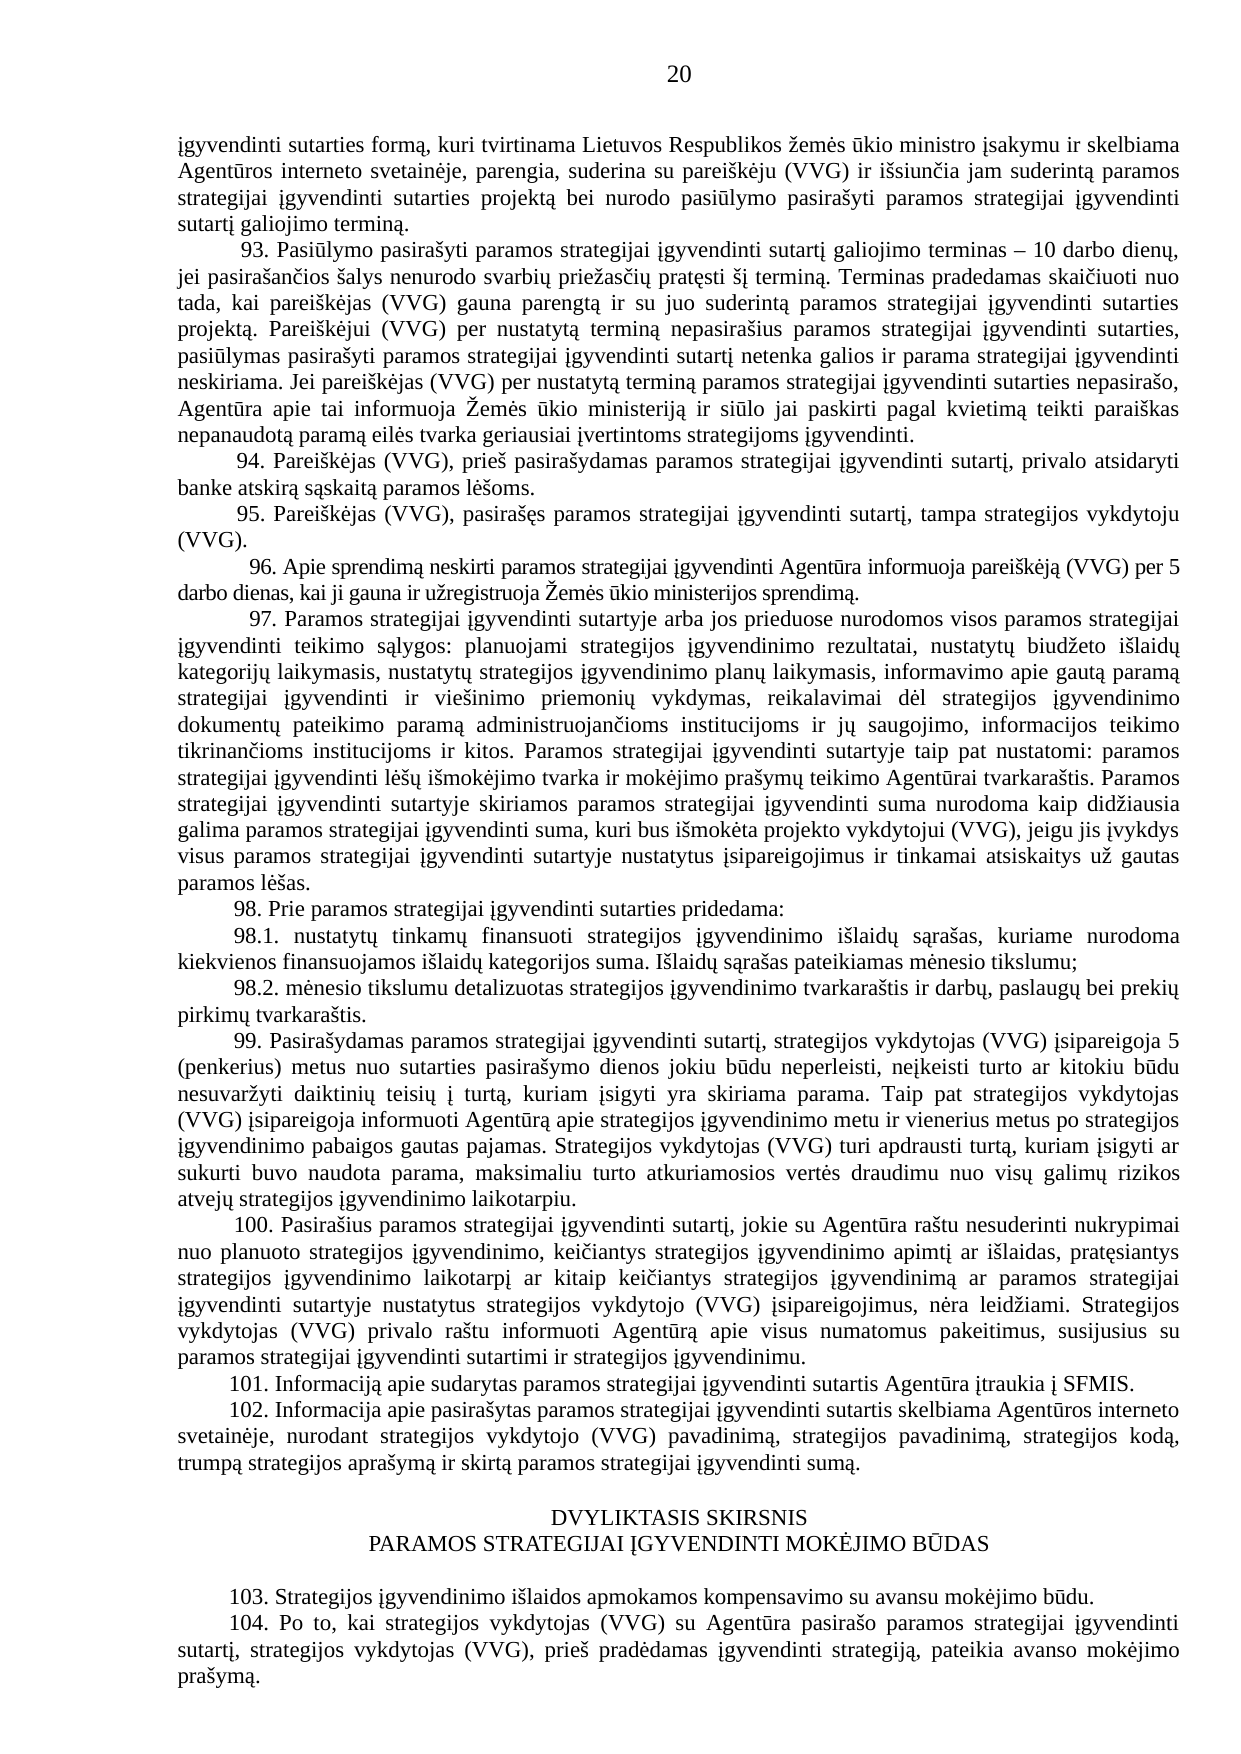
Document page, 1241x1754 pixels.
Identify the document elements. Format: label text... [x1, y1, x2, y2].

text 94. Pareiškėjas (VVG), prieš pasirašydamas paramos strategijai įgyvendinti sutartį, privalo atsidaryti banke atskirą sąskaitą paramos lėšoms. [177, 447, 1181, 500]
text 99. Pasirašydamas paramos strategijai įgyvendinti sutartį, strategijos vykdytojas (VVG) įsipareigoja 5 (penkerius) metus nuo sutarties pasirašymo dienos jokiu būdu neperleisti, neįkeisti turto ar kitokiu būdu nesuvaržyti daiktinių teisių į turtą, kuriam įsigyti yra skiriama parama. Taip pat strategijos vykdytojas (VVG) įsipareigoja informuoti Agentūrą apie strategijos įgyvendinimo metu ir vienerius metus po strategijos įgyvendinimo pabaigos gautas pajamas. Strategijos vykdytojas (VVG) turi apdrausti turtą, kuriam įsigyti ar sukurti buvo naudota parama, maksimaliu turto atkuriamosios vertės draudimu nuo visų galimų rizikos atvejų strategijos įgyvendinimo laikotarpiu. [177, 1027, 1181, 1212]
text 93. Pasiūlymo pasirašyti paramos strategijai įgyvendinti sutartį galiojimo terminas – 10 darbo dienų, jei pasirašančios šalys nenurodo svarbių priežasčių pratęsti šį terminą. Terminas pradedamas skaičiuoti nuo tada, kai pareiškėjas (VVG) gauna parengtą ir su juo suderintą paramos strategijai įgyvendinti sutarties projektą. Pareiškėjui (VVG) per nustatytą terminą nepasirašius paramos strategijai įgyvendinti sutarties, pasiūlymas pasirašyti paramos strategijai įgyvendinti sutartį netenka galios ir parama strategijai įgyvendinti neskiriama. Jei pareiškėjas (VVG) per nustatytą terminą paramos strategijai įgyvendinti sutarties nepasirašo, Agentūra apie tai informuoja Žemės ūkio ministeriją ir siūlo jai paskirti pagal kvietimą teikti paraiškas nepanaudotą paramą eilės tvarka geriausiai įvertintoms strategijoms įgyvendinti. [177, 236, 1181, 447]
text 97. Paramos strategijai įgyvendinti sutartyje arba jos prieduose nurodomos visos paramos strategijai įgyvendinti teikimo sąlygos: planuojami strategijos įgyvendinimo rezultatai, nustatytų biudžeto išlaidų kategorijų laikymasis, nustatytų strategijos įgyvendinimo planų laikymasis, informavimo apie gautą paramą strategijai įgyvendinti ir viešinimo priemonių vykdymas, reikalavimai dėl strategijos įgyvendinimo dokumentų pateikimo paramą administruojančioms institucijoms ir jų saugojimo, informacijos teikimo tikrinančioms institucijoms ir kitos. Paramos strategijai įgyvendinti sutartyje taip pat nustatomi: paramos strategijai įgyvendinti lėšų išmokėjimo tvarka ir mokėjimo prašymų teikimo Agentūrai tvarkaraštis. Paramos strategijai įgyvendinti sutartyje skiriamos paramos strategijai įgyvendinti suma nurodoma kaip didžiausia galima paramos strategijai įgyvendinti suma, kuri bus išmokėta projekto vykdytojui (VVG), jeigu jis įvykdys visus paramos strategijai įgyvendinti sutartyje nustatytus įsipareigojimus ir tinkamai atsiskaitys už gautas paramos lėšas. [177, 605, 1181, 895]
subtitle DVYLIKTASIS SKIRSNIS [177, 1504, 1181, 1530]
text 98.1. nustatytų tinkamų finansuoti strategijos įgyvendinimo išlaidų sąrašas, kuriame nurodoma kiekvienos finansuojamos išlaidų kategorijos suma. Išlaidų sąrašas pateikiamas mėnesio tikslumu; [177, 922, 1181, 974]
text 96. Apie sprendimą neskirti paramos strategijai įgyvendinti Agentūra informuoja pareiškėją (VVG) per 5 darbo dienas, kai ji gauna ir užregistruoja Žemės ūkio ministerijos sprendimą. [177, 553, 1181, 605]
text 98.2. mėnesio tikslumu detalizuotas strategijos įgyvendinimo tvarkaraštis ir darbų, paslaugų bei prekių pirkimų tvarkaraštis. [177, 974, 1181, 1027]
text 102. Informacija apie pasirašytas paramos strategijai įgyvendinti sutartis skelbiama Agentūros interneto svetainėje, nurodant strategijos vykdytojo (VVG) pavadinimą, strategijos pavadinimą, strategijos kodą, trumpą strategijos aprašymą ir skirtą paramos strategijai įgyvendinti sumą. [177, 1396, 1181, 1475]
subtitle PARAMOS STRATEGIJAI ĮGYVENDINTI MOKĖJIMO BŪDAS [177, 1530, 1181, 1557]
text 101. Informaciją apie sudarytas paramos strategijai įgyvendinti sutartis Agentūra įtraukia į SFMIS. [177, 1370, 1181, 1396]
text 104. Po to, kai strategijos vykdytojas (VVG) su Agentūra pasirašo paramos strategijai įgyvendinti sutartį, strategijos vykdytojas (VVG), prieš pradėdamas įgyvendinti strategiją, pateikia avanso mokėjimo prašymą. [177, 1609, 1181, 1688]
text 98. Prie paramos strategijai įgyvendinti sutarties pridedama: [177, 895, 1181, 922]
text 100. Pasirašius paramos strategijai įgyvendinti sutartį, jokie su Agentūra raštu nesuderinti nukrypimai nuo planuoto strategijos įgyvendinimo, keičiantys strategijos įgyvendinimo apimtį ar išlaidas, pratęsiantys strategijos įgyvendinimo laikotarpį ar kitaip keičiantys strategijos įgyvendinimą ar paramos strategijai įgyvendinti sutartyje nustatytus strategijos vykdytojo (VVG) įsipareigojimus, nėra leidžiami. Strategijos vykdytojas (VVG) privalo raštu informuoti Agentūrą apie visus numatomus pakeitimus, susijusius su paramos strategijai įgyvendinti sutartimi ir strategijos įgyvendinimu. [177, 1212, 1181, 1370]
text įgyvendinti sutarties formą, kuri tvirtinama Lietuvos Respublikos žemės ūkio ministro įsakymu ir skelbiama Agentūros interneto svetainėje, parengia, suderina su pareiškėju (VVG) ir išsiunčia jam suderintą paramos strategijai įgyvendinti sutarties projektą bei nurodo pasiūlymo pasirašyti paramos strategijai įgyvendinti sutartį galiojimo terminą. [177, 131, 1181, 236]
text 103. Strategijos įgyvendinimo išlaidos apmokamos kompensavimo su avansu mokėjimo būdu. [177, 1583, 1181, 1609]
text 95. Pareiškėjas (VVG), pasirašęs paramos strategijai įgyvendinti sutartį, tampa strategijos vykdytoju (VVG). [177, 500, 1181, 553]
